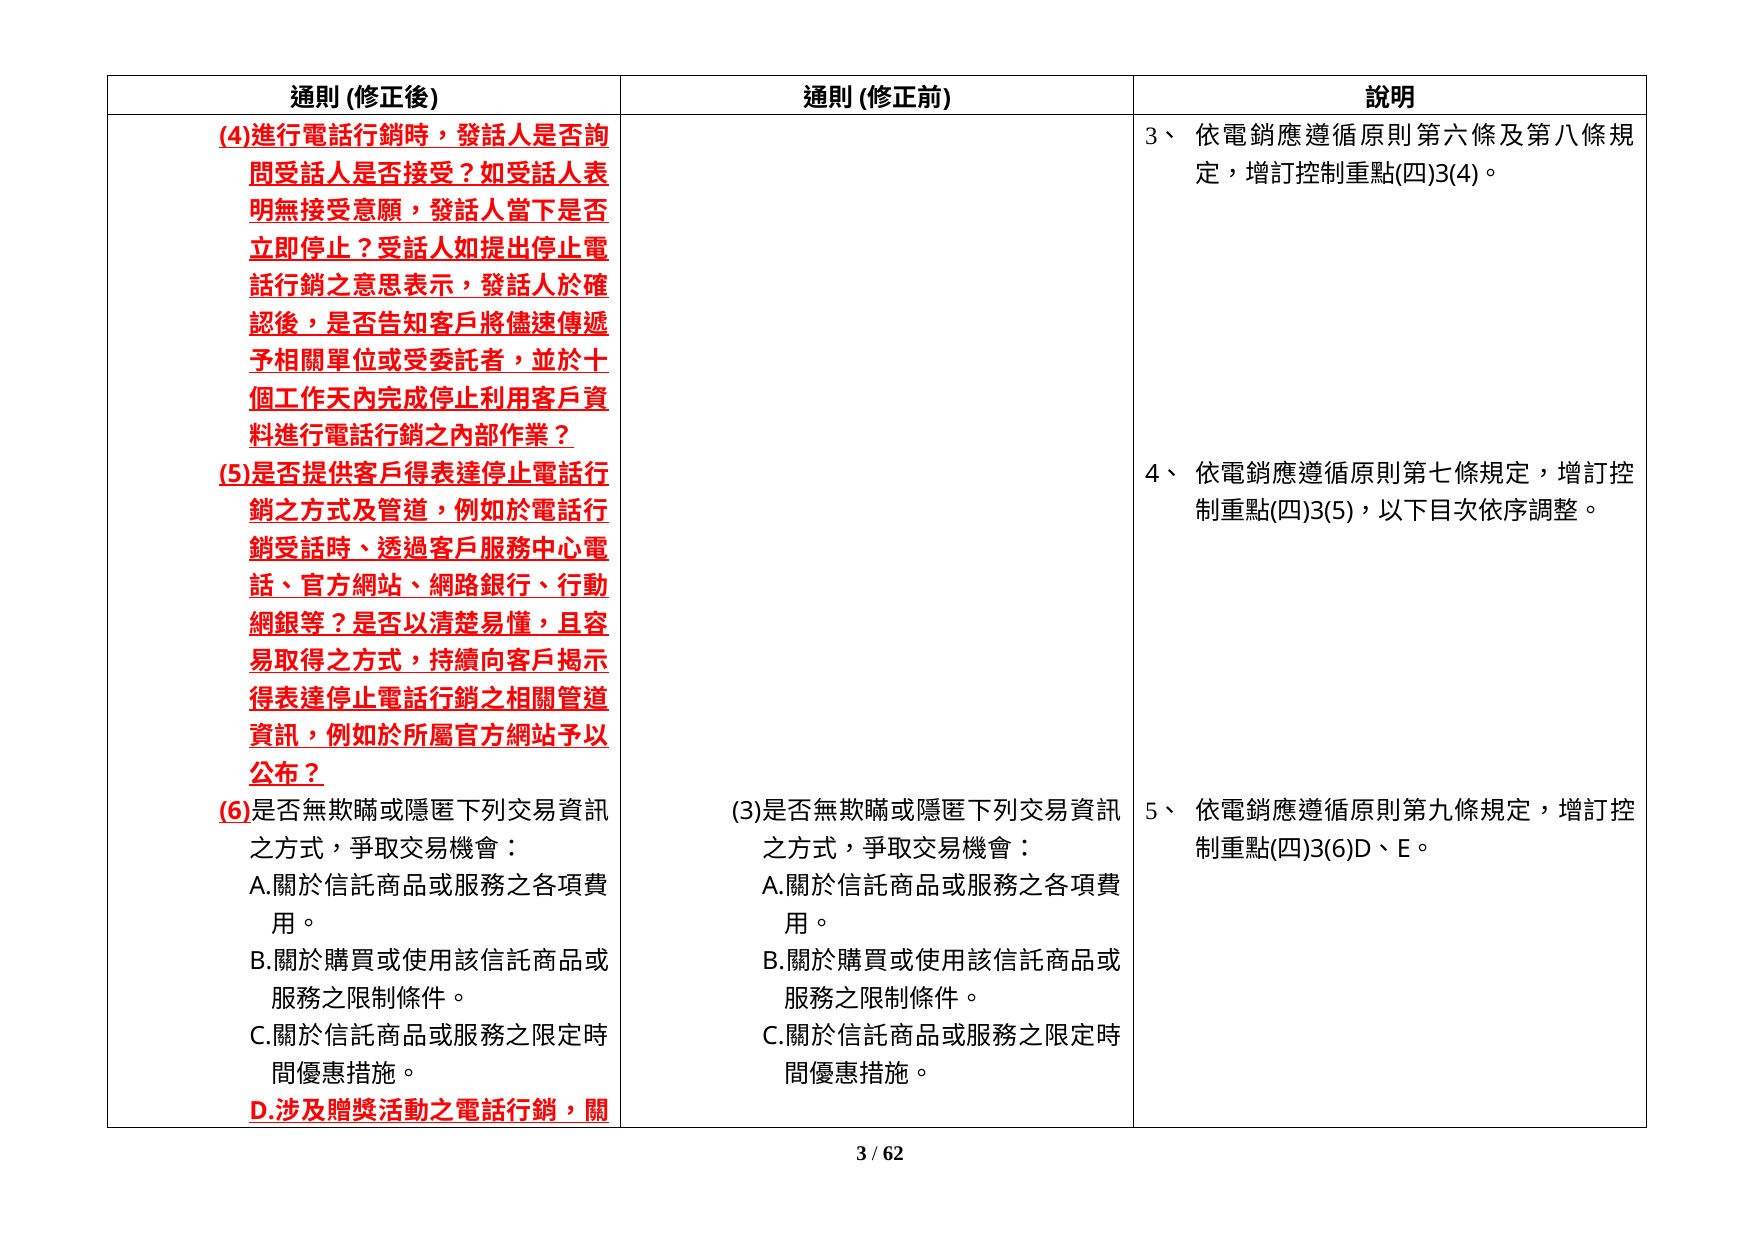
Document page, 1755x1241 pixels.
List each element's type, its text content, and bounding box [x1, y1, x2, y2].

table_header 通則 (修正後) [108, 76, 620, 113]
table_cell (4)進行電話行銷時，發話人是否詢問受話人是否接受？如受話人表明無接受意願，發話人當下是否立即停止？受話人如提出停止電話行銷之意思表示，發話人於確認後，是否告知客戶將儘速傳遞予相關單位或受委託者，並於十個工作天內完成停止利用客戶資料進行電話行銷之內部作業？ (5)是否提供客戶得表達停止電話行銷之方式及管道，例如於電話行銷受話時、透過客戶服務中心電話、官方網站、網路銀行、行動網銀等？是否以清楚易懂，且容易取得之方式，持續向客戶揭示得表達停止電話行銷之相關管道資訊，例如於所屬官方網站予以公布？ (6)是否無欺瞞或隱匿下列交易資訊之方式，爭取交易機會： A.關於信託商品或服務之各項費用。 B.關於購買或使用該信託商品或服務之限制條件。 C.關於信託商品或服務之限定時間優惠措施。 D.涉及贈獎活動之電話行銷，關 [108, 115, 620, 1127]
table_cell (3)是否無欺瞞或隱匿下列交易資訊之方式，爭取交易機會： A.關於信託商品或服務之各項費用。 B.關於購買或使用該信託商品或服務之限制條件。 C.關於信託商品或服務之限定時間優惠措施。 [621, 115, 1133, 1127]
table_cell 依「信託業辦理電話行銷應遵循原則」(以下簡稱電銷應遵循原則)第二條規定，修正控制重點(四)3序文。 依電銷應遵循原則第五條規定，修正控制重點(四)3(2)、(3)。 依電銷應遵循原則第六條及第八條規定，增訂控制重點(四)3(4)。 依電銷應遵循原則第七條規定，增訂控制重點(四)3(5)，以下目次依序調整。 依電銷應遵循原則第九條規定，增訂控制重點(四)3(6)D、E。 依電銷應遵循原則第十三條規定，增訂控制重點(四)3(8)。 依電銷應遵循原則第十四條規定，增訂控制重點(四)3(9)。 [1134, 115, 1646, 1127]
table_header 說明 [1134, 76, 1646, 113]
table_header 通則 (修正前) [621, 76, 1133, 113]
